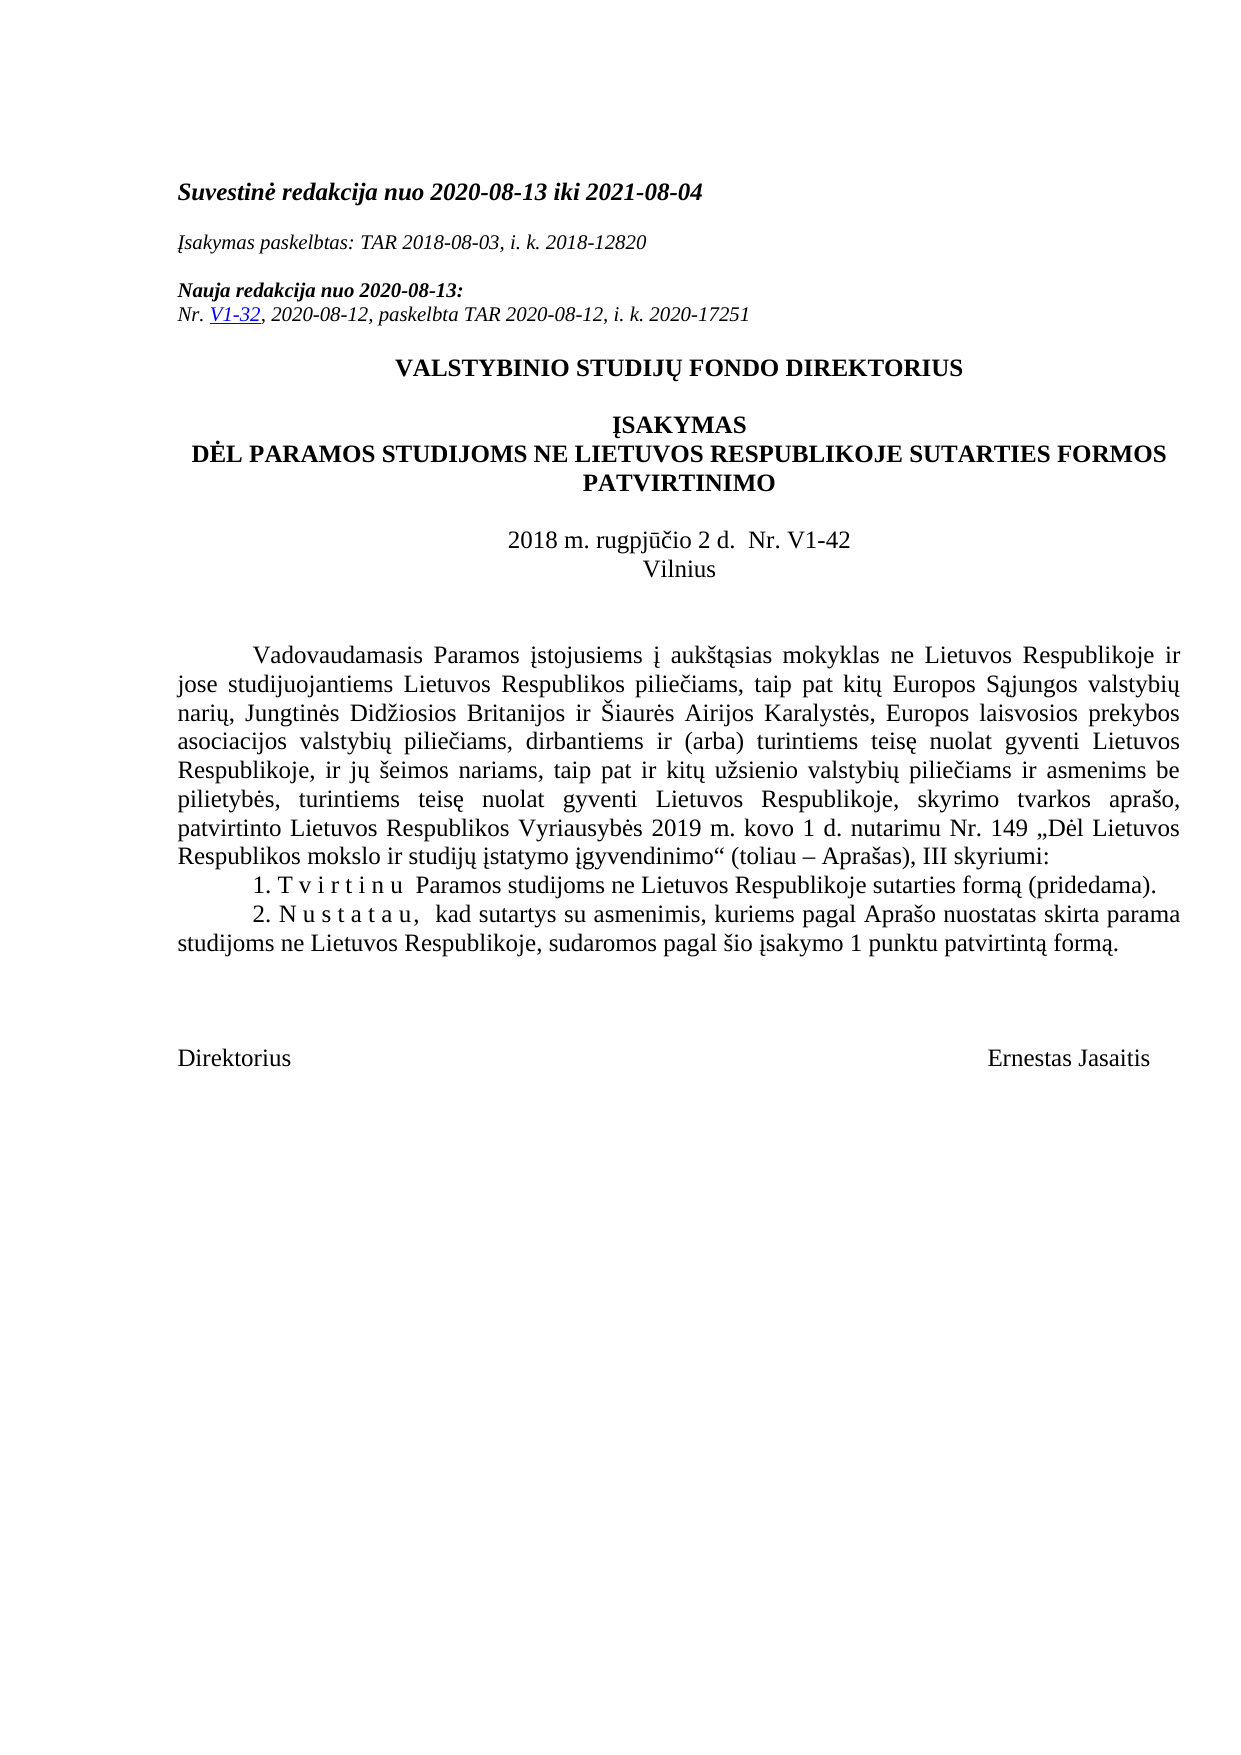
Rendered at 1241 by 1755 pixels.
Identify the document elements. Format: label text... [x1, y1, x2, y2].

text 1. Tvirtinu Paramos studijoms ne Lietuvos Respublikoje sutarties formą (pridedama). [177, 870, 1181, 899]
text Vilnius [177, 554, 1181, 583]
text Nr. V1-32, 2020-08-12, paskelbta TAR 2020-08-12, i. k. 2020-17251 [177, 302, 1181, 326]
text VALSTYBINIO STUDIJŲ FONDO DIREKTORIUS [177, 353, 1181, 381]
text Direktorius Ernestas Jasaitis [177, 1043, 1180, 1071]
text 2018 m. rugpjūčio 2 d. Nr. V1-42 [177, 525, 1181, 554]
text DĖL PARAMOS STUDIJOMS NE LIETUVOS RESPUBLIKOJE SUTARTIES FORMOS PATVIRTINIMO [177, 439, 1181, 496]
text Įsakymas paskelbtas: TAR 2018-08-03, i. k. 2018-12820 [177, 230, 1181, 254]
text ĮSAKYMAS [177, 410, 1181, 439]
text Nauja redakcija nuo 2020-08-13: [177, 278, 1181, 302]
text Vadovaudamasis Paramos įstojusiems į aukštąsias mokyklas ne Lietuvos Respublikoje ir jose studijuojantiems Lietuvos Respublikos piliečiams, taip pat kitų Europos Sąjungos valstybių narių, Jungtinės Didžiosios Britanijos ir Šiaurės Airijos Karalystės, Europos laisvosios prekybos asociacijos valstybių piliečiams, dirbantiems ir (arba) turintiems teisę nuolat gyventi Lietuvos Respublikoje, ir jų šeimos nariams, taip pat ir kitų užsienio valstybių piliečiams ir asmenims be pilietybės, turintiems teisę nuolat gyventi Lietuvos Respublikoje, skyrimo tvarkos aprašo, patvirtinto Lietuvos Respublikos Vyriausybės 2019 m. kovo 1 d. nutarimu Nr. 149 „Dėl Lietuvos Respublikos mokslo ir studijų įstatymo įgyvendinimo“ (toliau – Aprašas), III skyriumi: [177, 640, 1181, 870]
text 2. Nustatau, kad sutartys su asmenimis, kuriems pagal Aprašo nuostatas skirta parama studijoms ne Lietuvos Respublikoje, sudaromos pagal šio įsakymo 1 punktu patvirtintą formą. [177, 899, 1181, 956]
text Suvestinė redakcija nuo 2020-08-13 iki 2021-08-04 [177, 177, 1181, 206]
